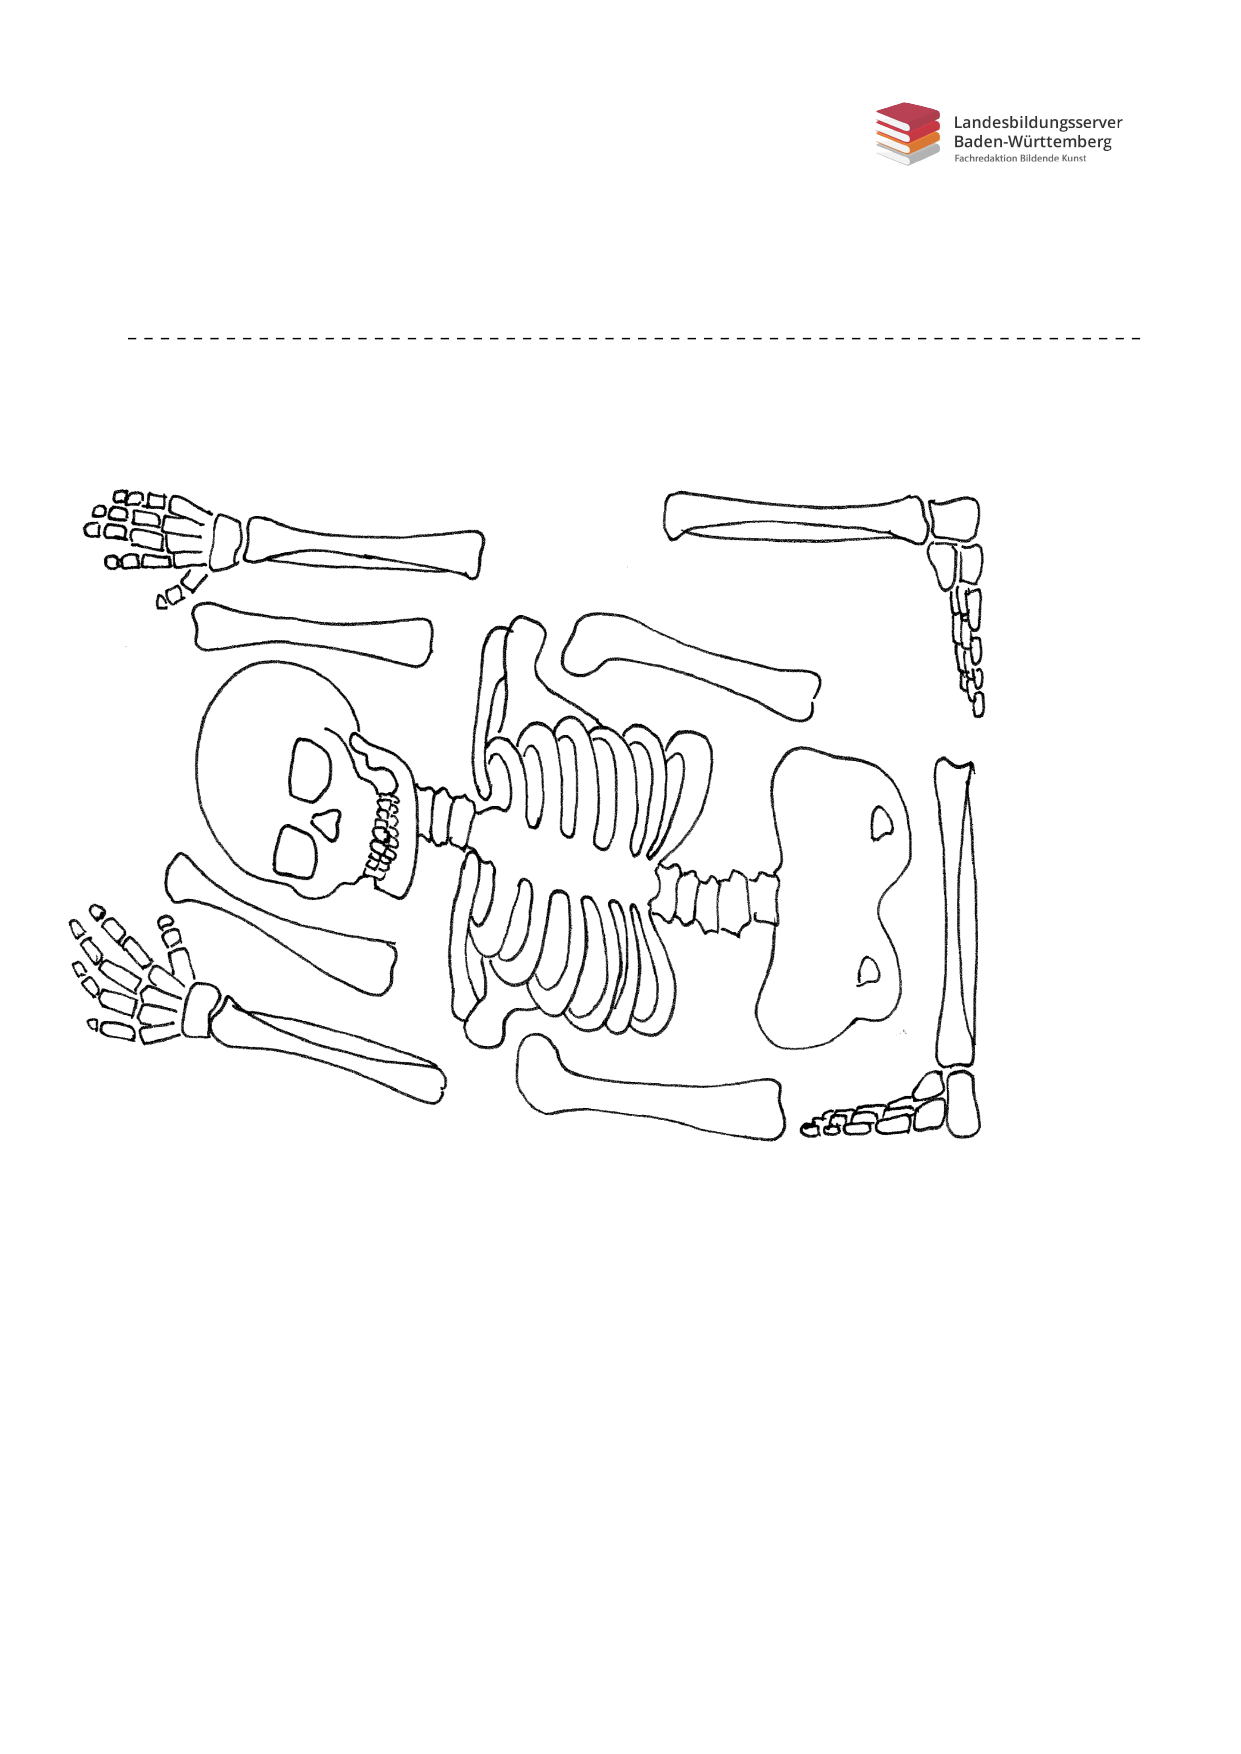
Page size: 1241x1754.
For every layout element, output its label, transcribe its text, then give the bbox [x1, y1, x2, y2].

text M 4 [1006, 1015, 1093, 1048]
